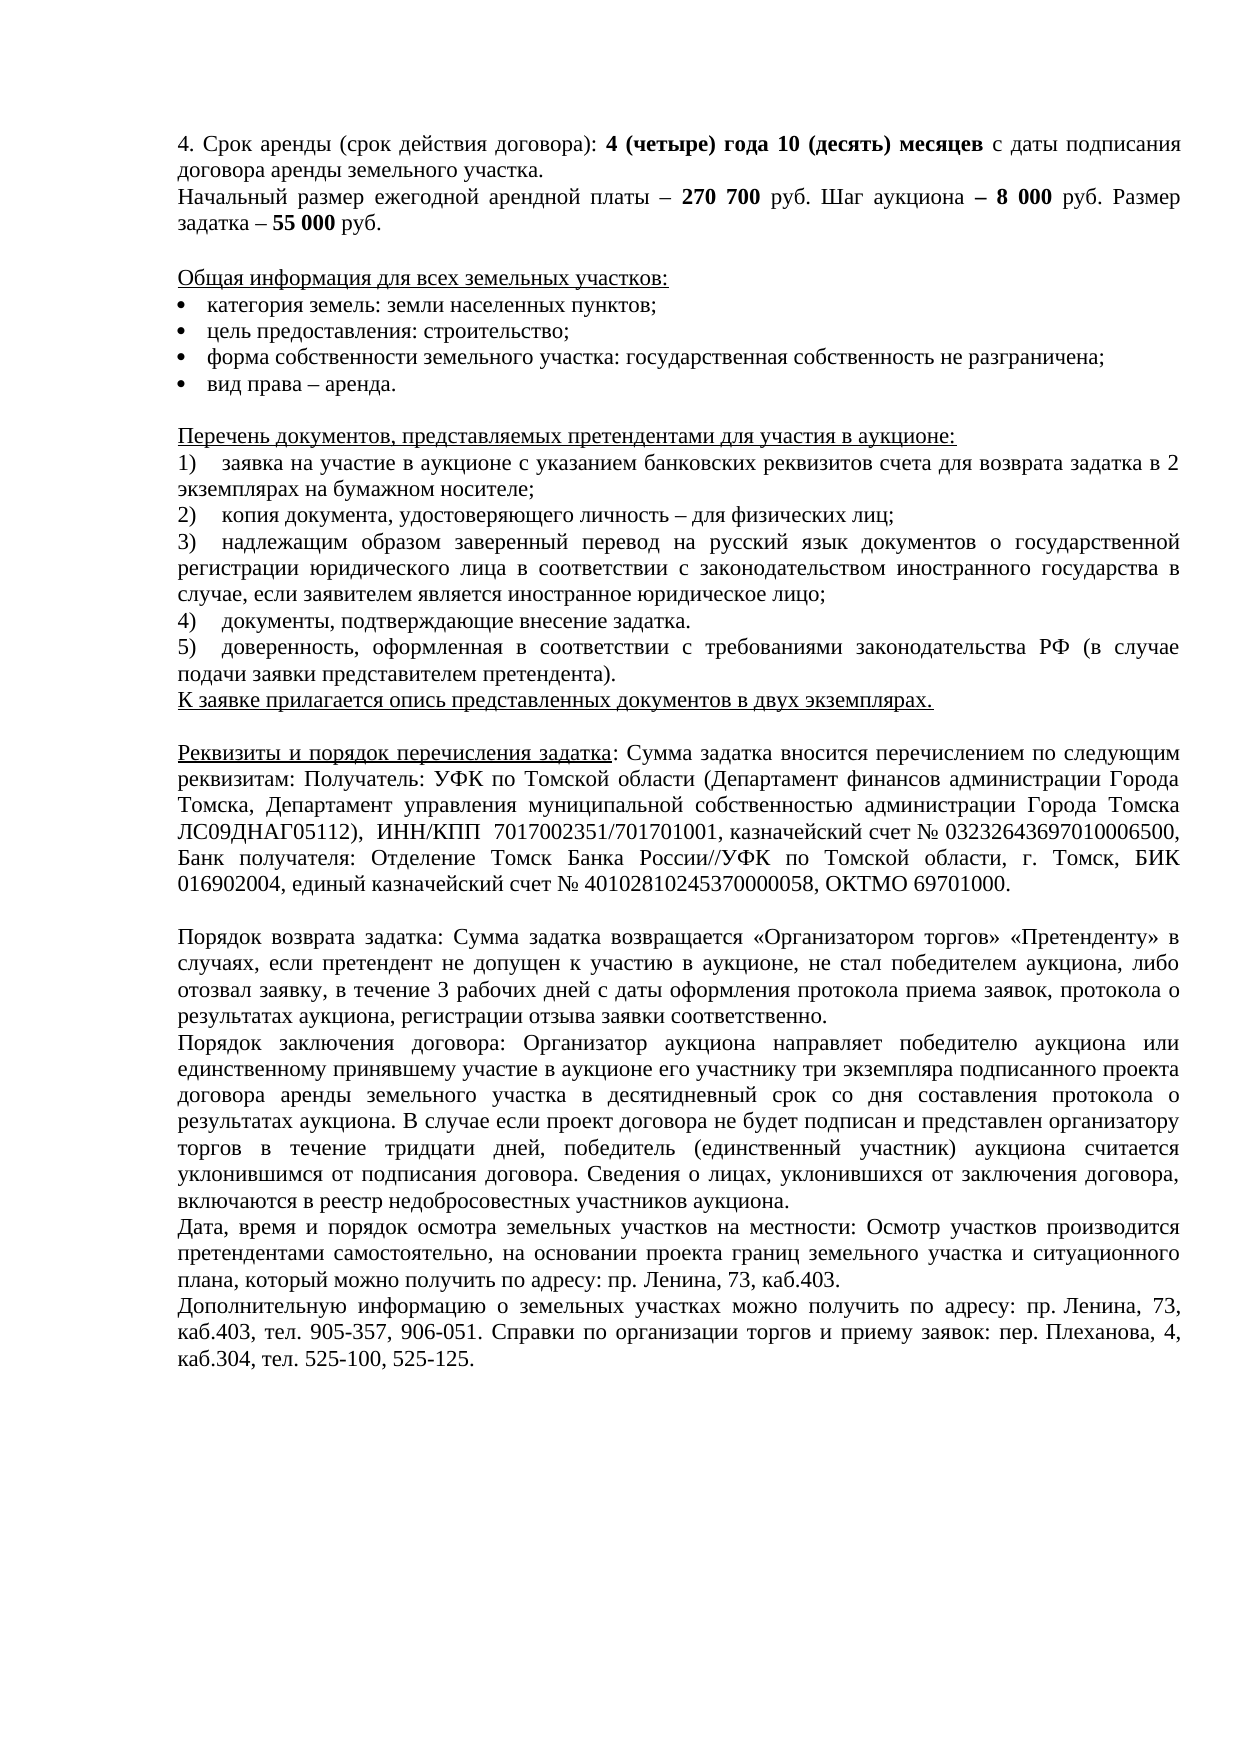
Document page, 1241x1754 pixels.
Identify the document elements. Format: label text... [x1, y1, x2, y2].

text 4. Срок аренды (срок действия договора): 4 (четыре) года 10 (десять) месяцев с даты подписания договора аренды земельного участка. [177, 130, 1181, 183]
list надлежащим образом заверенный перевод на русский язык документов о государственной регистрации юридического лица в соответствии с законодательством иностранного государства в случае, если заявителем является иностранное юридическое лицо; [177, 528, 1181, 607]
list копия документа, удостоверяющего личность – для физических лиц; [177, 501, 1181, 528]
list форма собственности земельного участка: государственная собственность не разграничена; [177, 343, 1181, 370]
text Начальный размер ежегодной арендной платы – 270 700 руб. Шаг аукциона – 8 000 руб. Размер задатка – 55 000 руб. [177, 183, 1181, 236]
text Порядок возврата задатка: Сумма задатка возвращается «Организатором торгов» «Претенденту» в случаях, если претендент не допущен к участию в аукционе, не стал победителем аукциона, либо отозвал заявку, в течение 3 рабочих дней с даты оформления протокола приема заявок, протокола о результатах аукциона, регистрации отзыва заявки соответственно. [177, 923, 1181, 1028]
text Дополнительную информацию о земельных участках можно получить по адресу: пр. Ленина, 73, каб.403, тел. 905-357, 906-051. Справки по организации торгов и приему заявок: пер. Плеханова, 4, каб.304, тел. 525-100, 525-125. [177, 1292, 1181, 1371]
text Общая информация для всех земельных участков: [177, 264, 1181, 291]
list категория земель: земли населенных пунктов; [177, 291, 1181, 317]
text Дата, время и порядок осмотра земельных участков на местности: Осмотр участков производится претендентами самостоятельно, на основании проекта границ земельного участка и ситуационного плана, который можно получить по адресу: пр. Ленина, 73, каб.403. [177, 1213, 1181, 1292]
text Реквизиты и порядок перечисления задатка: Сумма задатка вносится перечислением по следующим реквизитам: Получатель: УФК по Томской области (Департамент финансов администрации Города Томска, Департамент управления муниципальной собственностью администрации Города Томска ЛС09ДНАГ05112), ИНН/КПП 7017002351/701701001, казначейский счет № 03232643697010006500, Банк получателя: Отделение Томск Банка России//УФК по Томской области, г. Томск, БИК 016902004, единый казначейский счет № 40102810245370000058, ОКТМО 69701000. [177, 739, 1181, 897]
list документы, подтверждающие внесение задатка. [177, 607, 1181, 633]
text Перечень документов, представляемых претендентами для участия в аукционе: [177, 422, 1181, 449]
list заявка на участие в аукционе с указанием банковских реквизитов счета для возврата задатка в 2 экземплярах на бумажном носителе; [177, 449, 1181, 501]
list цель предоставления: строительство; [177, 317, 1181, 343]
list доверенность, оформленная в соответствии с требованиями законодательства РФ (в случае подачи заявки представителем претендента). [177, 633, 1181, 686]
text К заявке прилагается опись представленных документов в двух экземплярах. [177, 686, 1181, 712]
text Порядок заключения договора: Организатор аукциона направляет победителю аукциона или единственному принявшему участие в аукционе его участнику три экземпляра подписанного проекта договора аренды земельного участка в десятидневный срок со дня составления протокола о результатах аукциона. В случае если проект договора не будет подписан и представлен организатору торгов в течение тридцати дней, победитель (единственный участник) аукциона считается уклонившимся от подписания договора. Сведения о лицах, уклонившихся от заключения договора, включаются в реестр недобросовестных участников аукциона. [177, 1028, 1181, 1213]
list вид права – аренда. [177, 370, 1181, 396]
